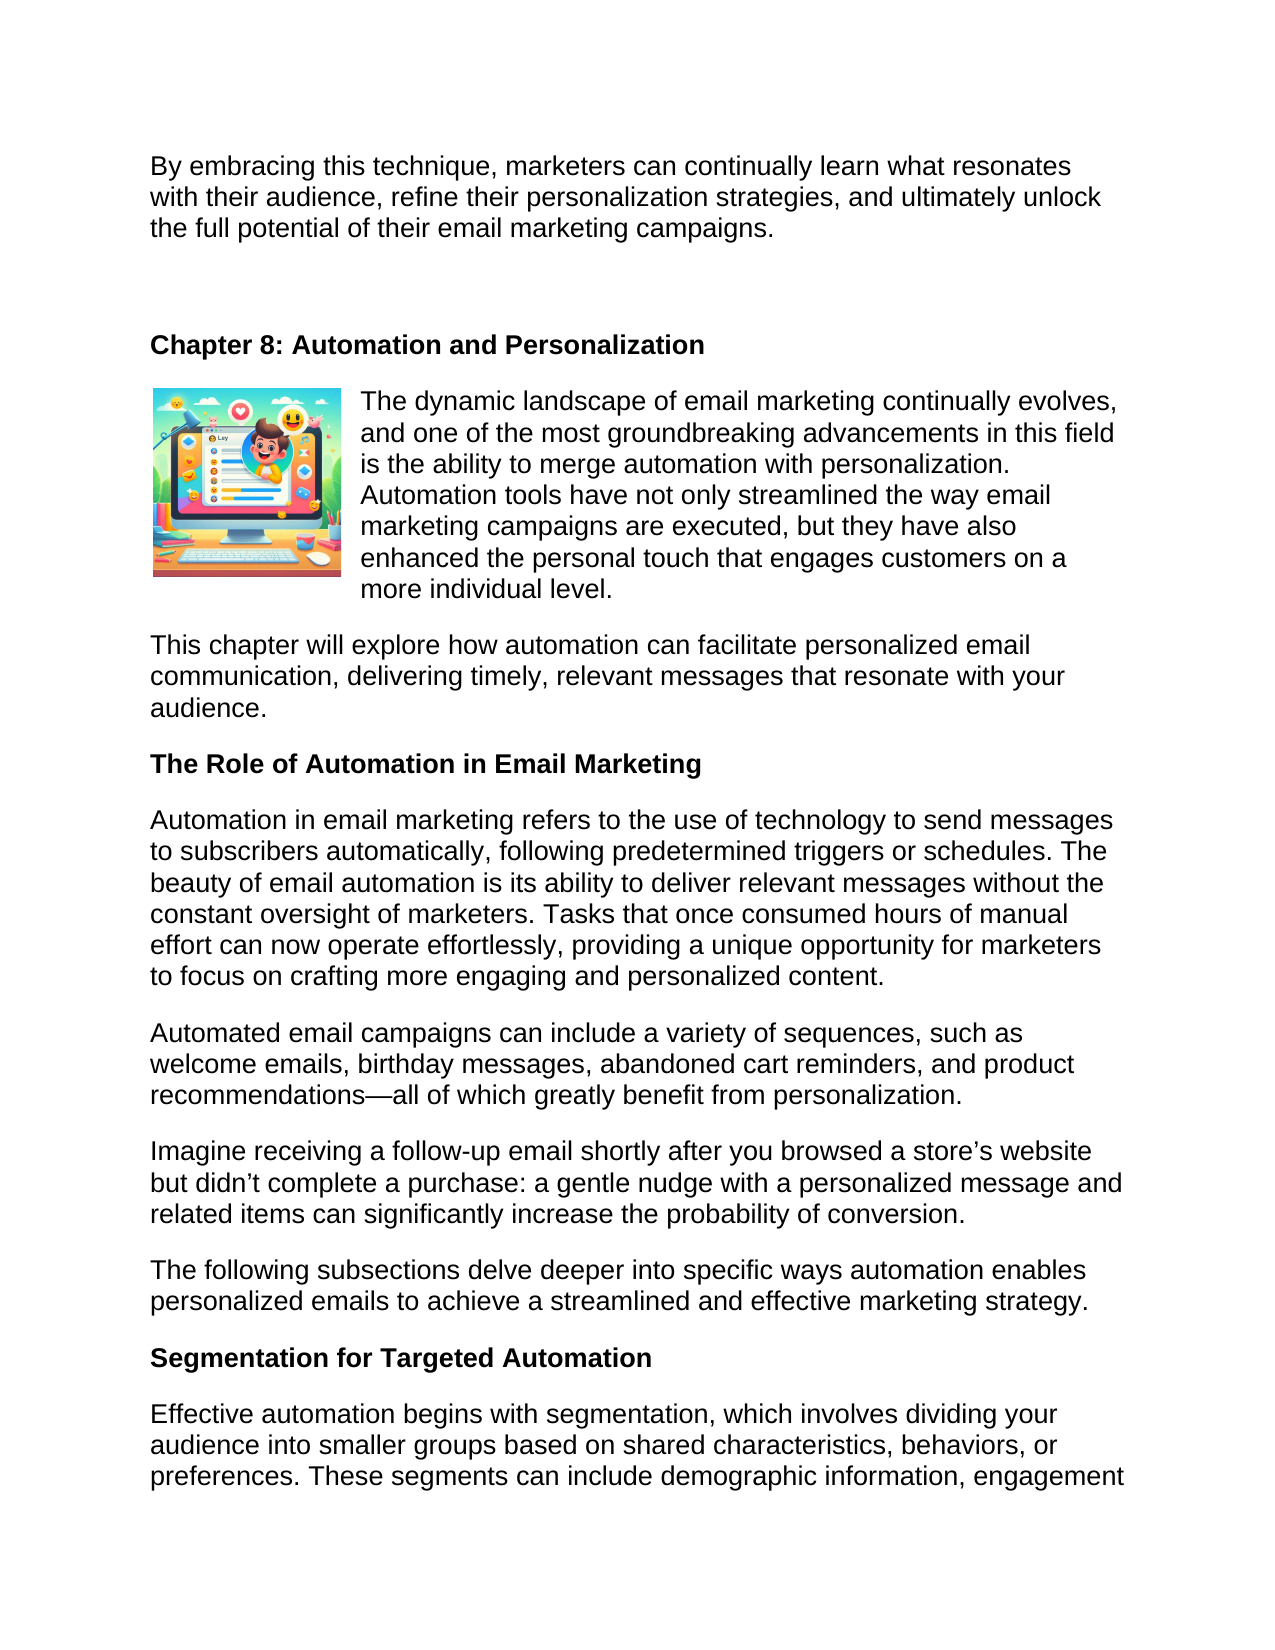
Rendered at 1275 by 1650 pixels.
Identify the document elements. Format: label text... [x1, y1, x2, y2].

subtitle The Role of Automation in Email Marketing [150, 748, 1125, 779]
picture [153, 388, 342, 577]
text This chapter will explore how automation can facilitate personalized email communication, delivering timely, relevant messages that resonate with your audience. [150, 629, 1125, 723]
text Automated email campaigns can include a variety of sequences, such as welcome emails, birthday messages, abandoned cart reminders, and product recommendations—all of which greatly benefit from personalization. [150, 1017, 1125, 1110]
subtitle Chapter 8: Automation and Personalization [150, 329, 1125, 360]
text By embracing this technique, marketers can continually learn what resonates with their audience, refine their personalization strategies, and ultimately unlock the full potential of their email marketing campaigns. [150, 150, 1125, 244]
text The following subsections delve deeper into specific ways automation enables personalized emails to achieve a streamlined and effective marketing strategy. [150, 1254, 1125, 1317]
text Imagine receiving a follow-up email shortly after you browsed a store’s website but didn’t complete a purchase: a gentle nudge with a personalized message and related items can significantly increase the probability of conversion. [150, 1135, 1125, 1229]
text The dynamic landscape of email marketing continually evolves, and one of the most groundbreaking advancements in this field is the ability to merge automation with personalization. Automation tools have not only streamlined the way email marketing campaigns are executed, but they have also enhanced the personal touch that engages customers on a more individual level. [150, 385, 1125, 604]
text Automation in email marketing refers to the use of technology to send messages to subscribers automatically, following predetermined triggers or schedules. The beauty of email automation is its ability to deliver relevant messages without the constant oversight of marketers. Tasks that once consumed hours of manual effort can now operate effortlessly, providing a unique opportunity for marketers to focus on crafting more engaging and personalized content. [150, 804, 1125, 992]
subtitle Segmentation for Targeted Automation [150, 1342, 1125, 1373]
text Effective automation begins with segmentation, which involves dividing your audience into smaller groups based on shared characteristics, behaviors, or preferences. These segments can include demographic information, engagement [150, 1398, 1125, 1492]
